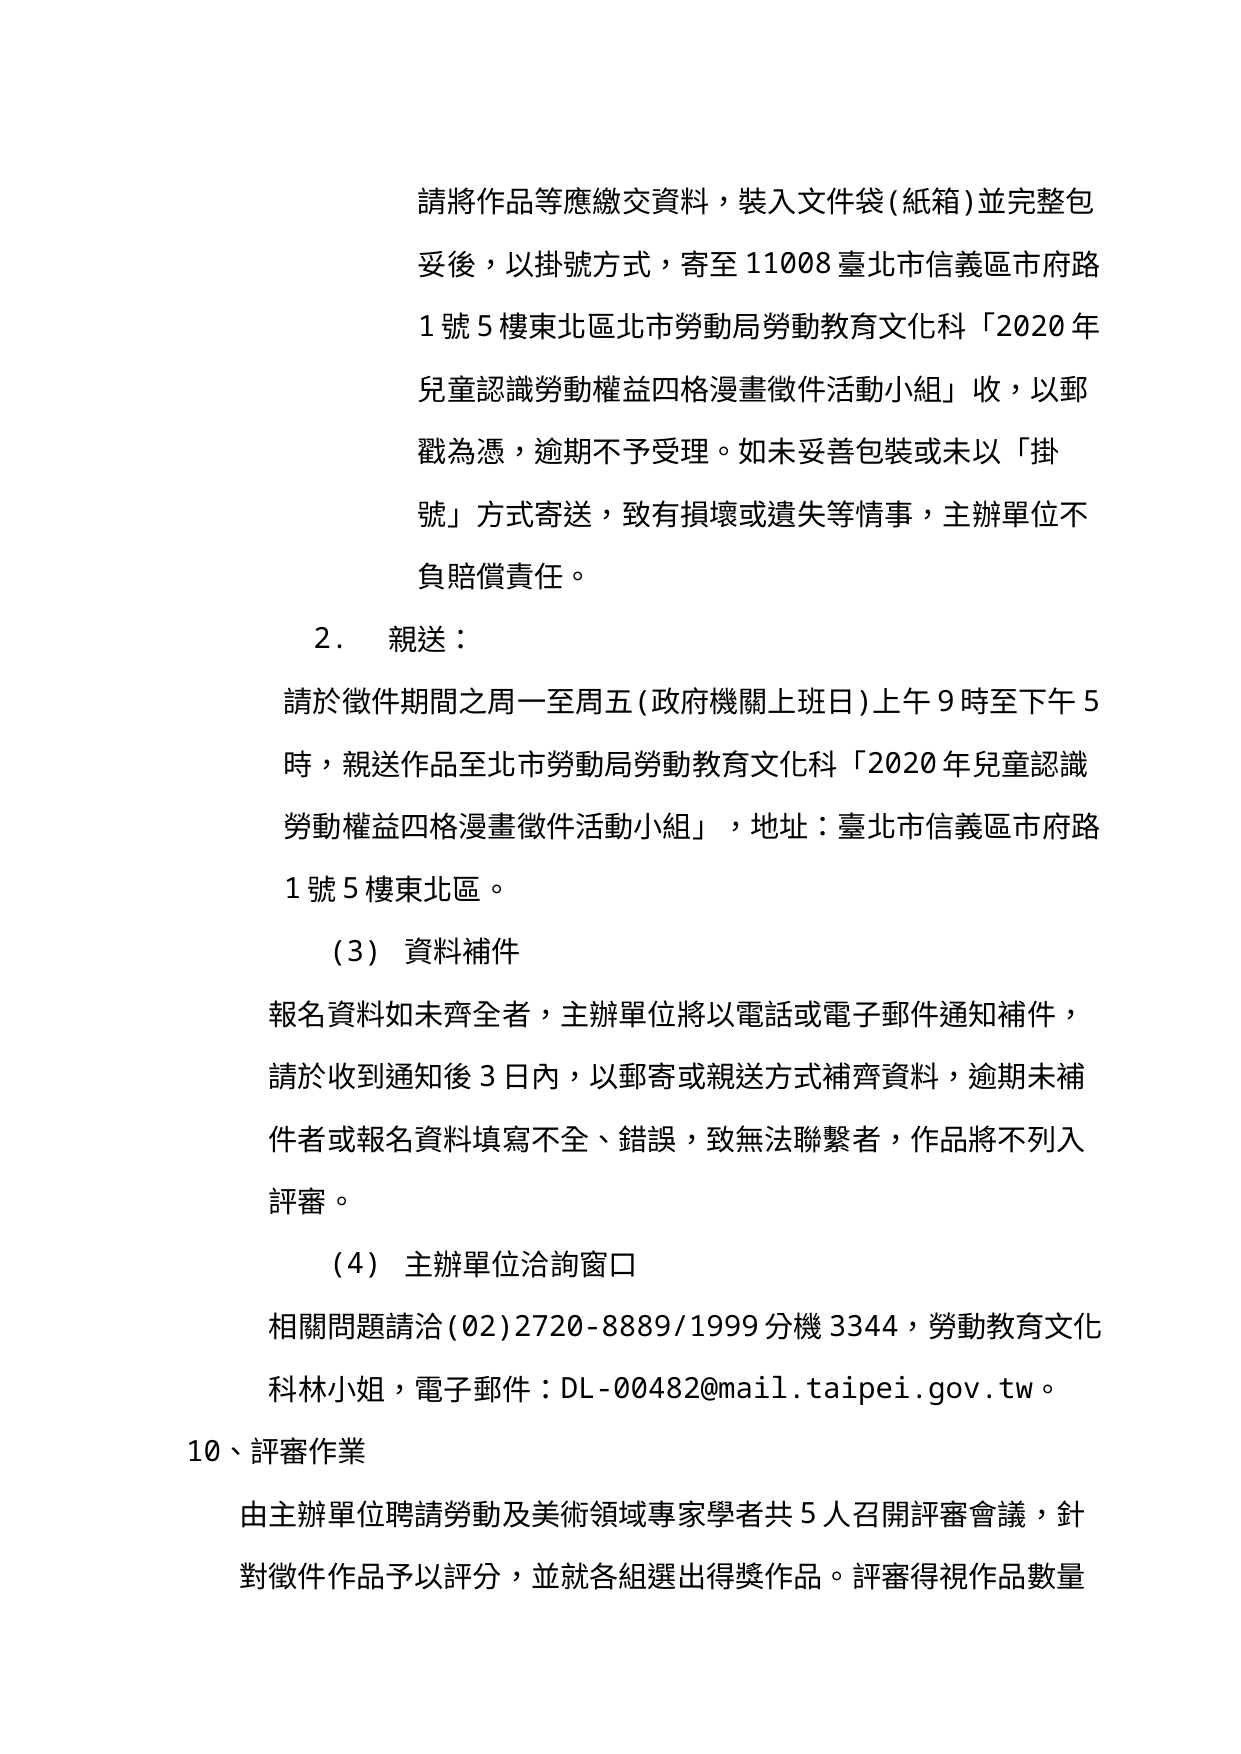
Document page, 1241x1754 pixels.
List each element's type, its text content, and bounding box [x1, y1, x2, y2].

list 主辦單位洽詢窗口 [329, 1221, 1104, 1283]
text 相關問題請洽(02)2720-8889/1999分機3344，勞動教育文化科林小姐，電子郵件：DL-00482@mail.taipei.gov.tw。 [269, 1283, 1104, 1408]
list 郵寄： 請將作品等應繳交資料，裝入文件袋(紙箱)並完整包妥後，以掛號方式，寄至11008臺北市信義區市府路1號5樓東北區北市勞動局勞動教育文化科「2020年兒童認識勞動權益四格漫畫徵件活動小組」收，以郵戳為憑，逾期不予受理。如未妥善包裝或未以「掛號」方式寄送，致有損壞或遺失等情事，主辦單位不負賠償責任。 [313, 158, 1104, 596]
list 評審作業 [186, 1408, 1104, 1471]
list 資料補件 [329, 908, 1104, 971]
text 請於徵件期間之周一至周五(政府機關上班日)上午9時至下午5時，親送作品至北市勞動局勞動教育文化科「2020年兒童認識勞動權益四格漫畫徵件活動小組」，地址：臺北市信義區市府路1號5樓東北區。 [283, 658, 1104, 908]
text 報名資料如未齊全者，主辦單位將以電話或電子郵件通知補件，請於收到通知後3日內，以郵寄或親送方式補齊資料，逾期未補件者或報名資料填寫不全、錯誤，致無法聯繫者，作品將不列入評審。 [268, 971, 1104, 1221]
list 親送： [313, 596, 1104, 658]
text 由主辦單位聘請勞動及美術領域專家學者共5人召開評審會議，針對徵件作品予以評分，並就各組選出得獎作品。評審得視作品數量 [239, 1471, 1104, 1596]
